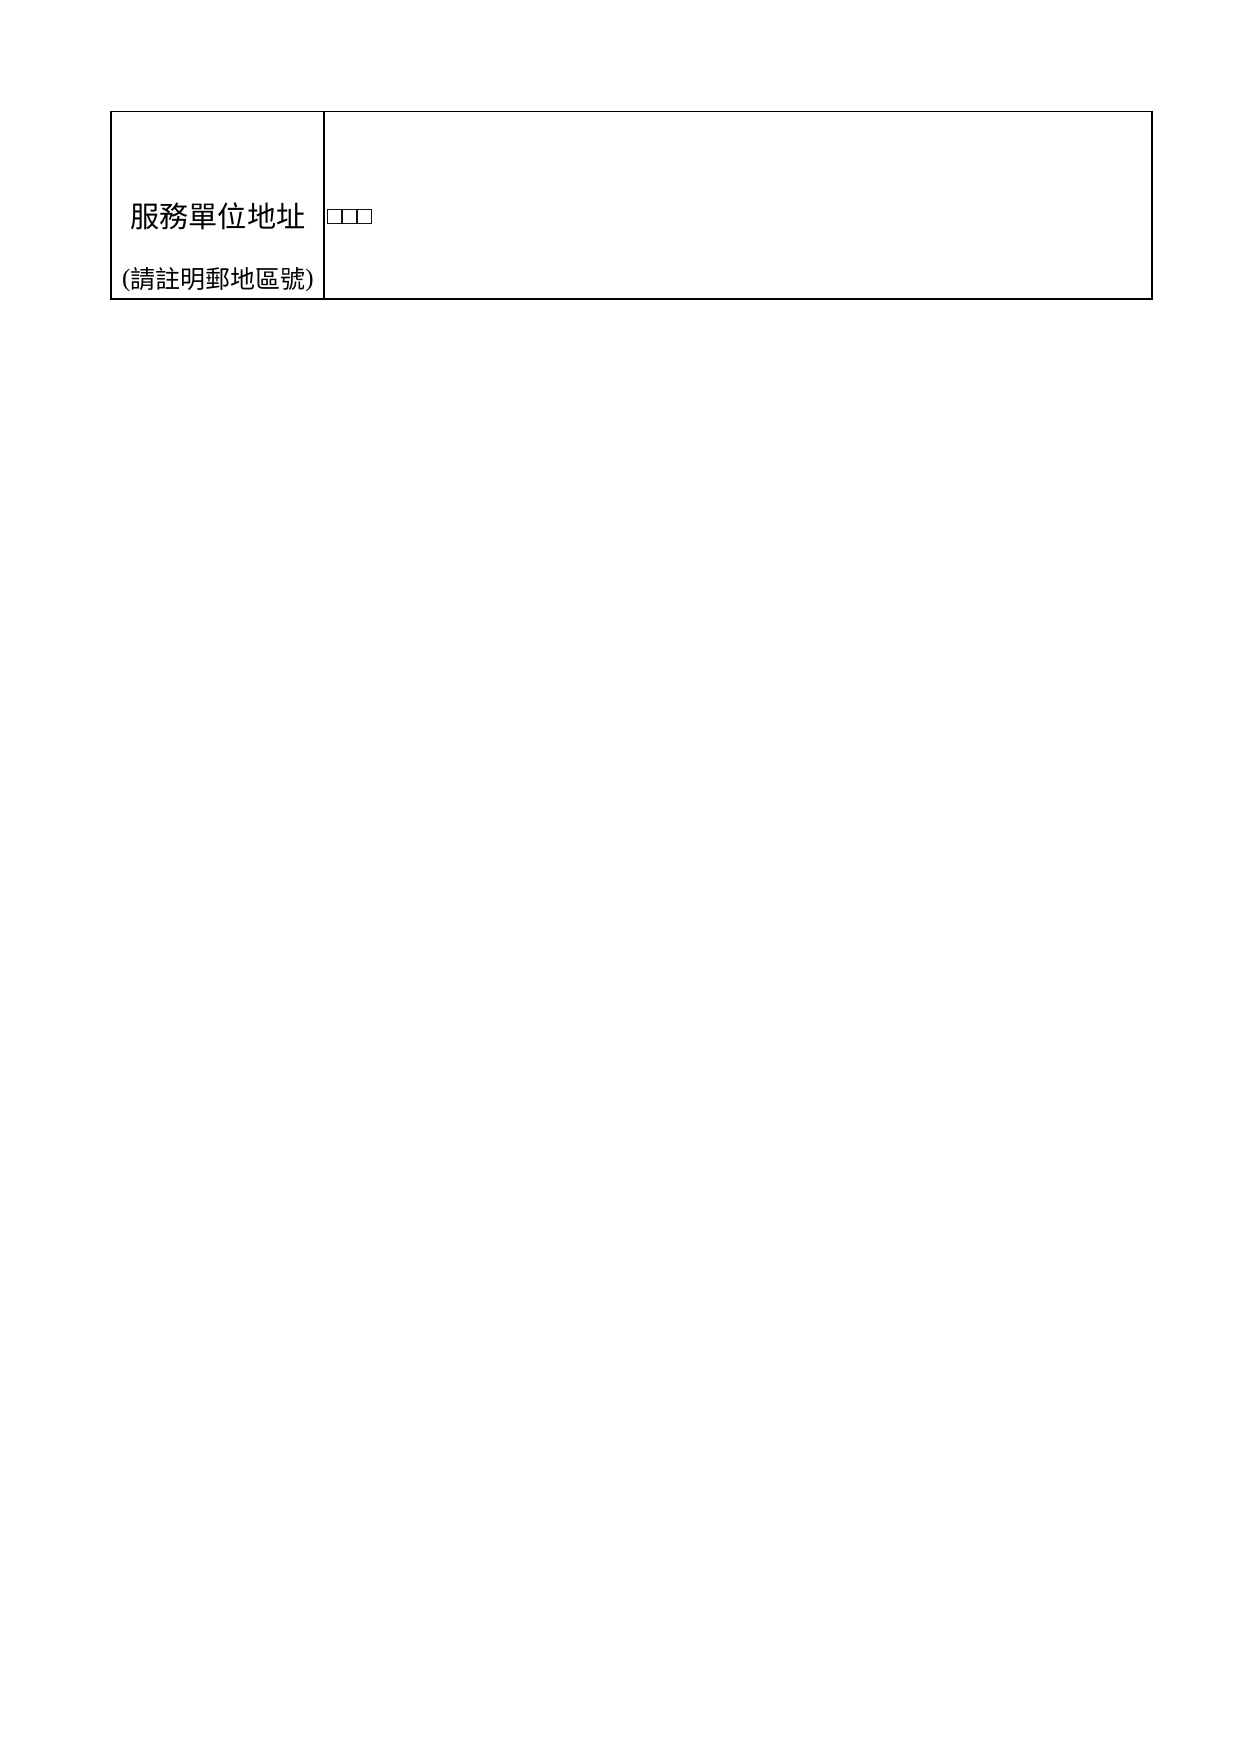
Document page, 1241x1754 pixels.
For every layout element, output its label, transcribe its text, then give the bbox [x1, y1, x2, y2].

table_cell 服務單位地址 (請註明郵地區號) [112, 112, 323, 298]
table_cell □□□ [325, 112, 1151, 298]
